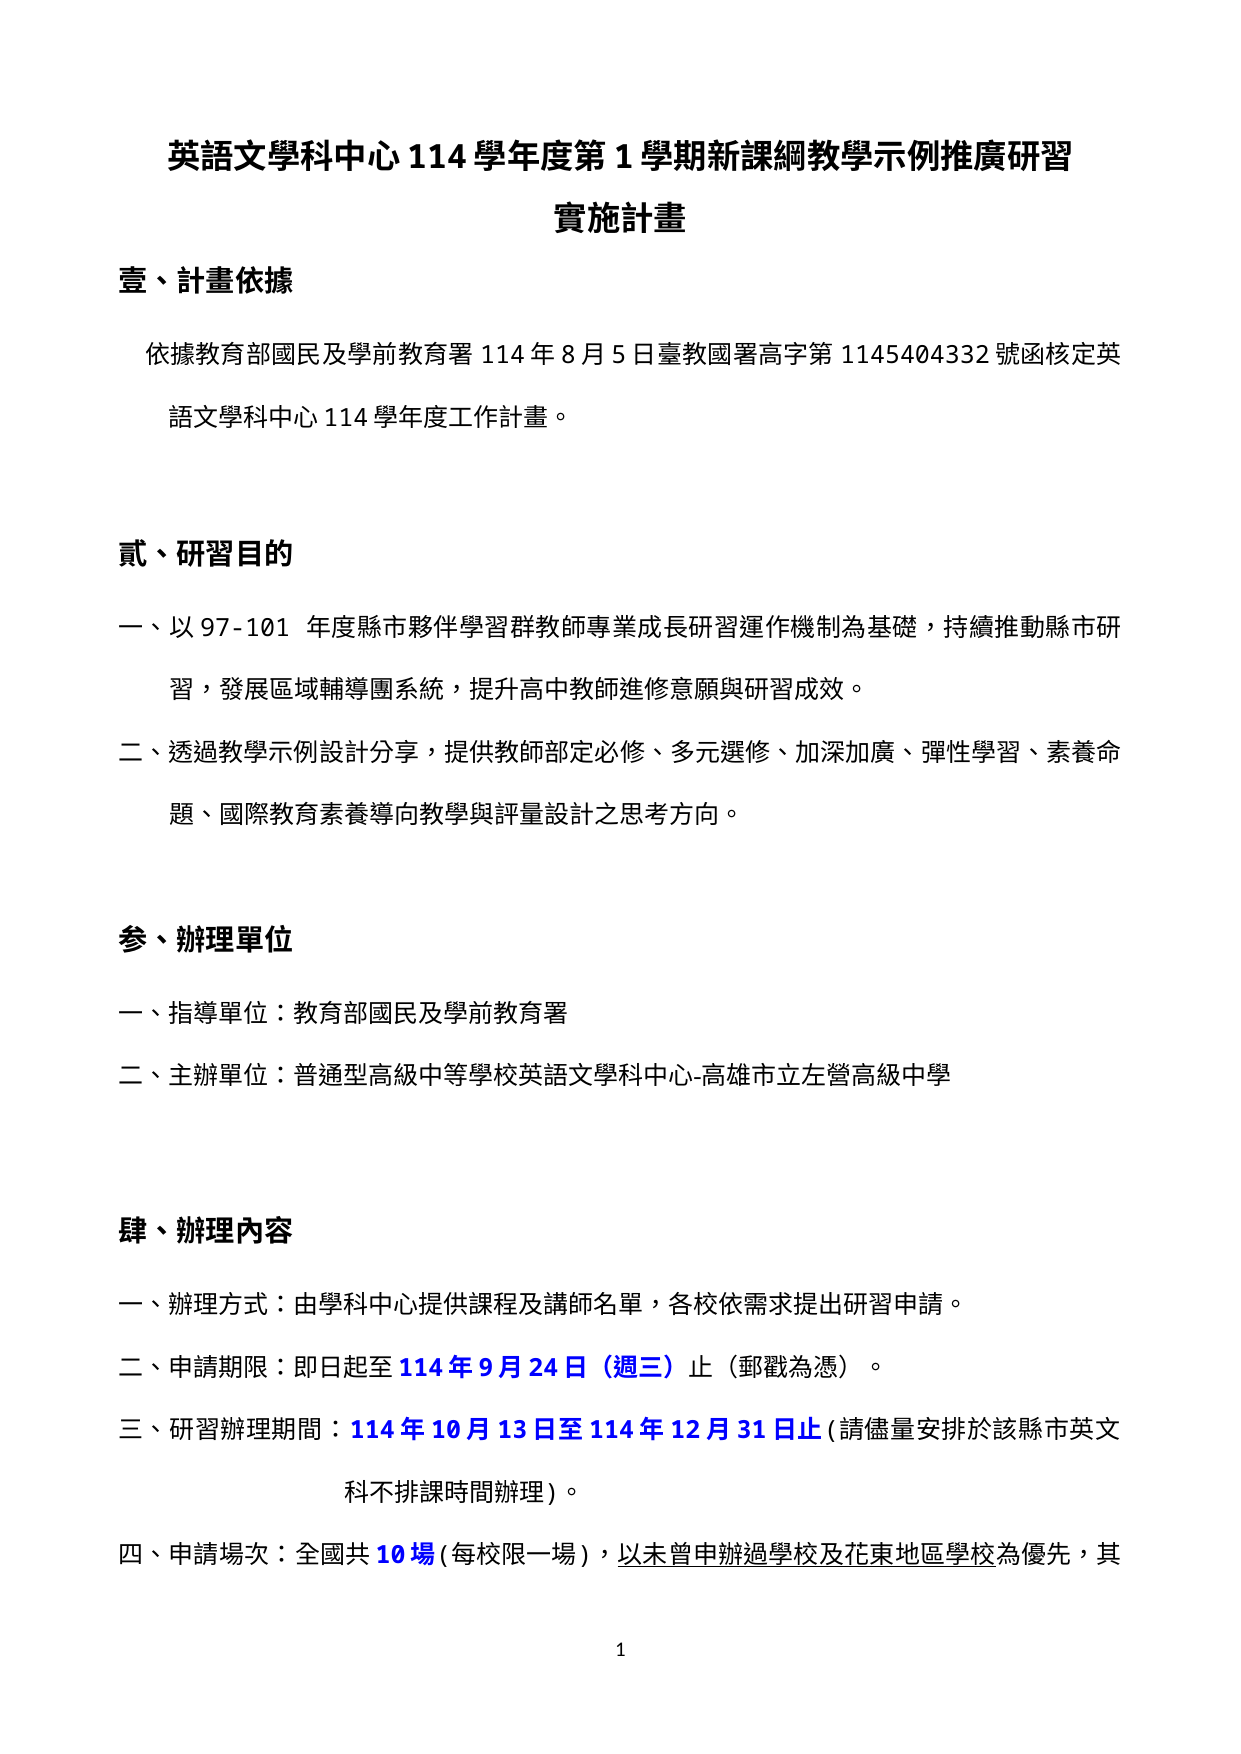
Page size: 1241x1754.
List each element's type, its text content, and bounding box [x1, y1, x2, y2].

text 依據教育部國民及學前教育署114年8月5日臺教國署高字第1145404332號函核定英語文學科中心114學年度工作計畫。 [118, 311, 1122, 436]
text 四、申請場次：全國共10場(每校限一場)，以未曾申辦過學校及花東地區學校為優先，其 [118, 1511, 1122, 1573]
text 貳、研習目的 [118, 510, 1122, 572]
text 英語文學科中心114學年度第1學期新課綱教學示例推廣研習 [118, 112, 1122, 175]
text 二、主辦單位：普通型高級中等學校英語文學科中心-高雄市立左營高級中學 [118, 1032, 1122, 1095]
text 一、辦理方式：由學科中心提供課程及講師名單，各校依需求提出研習申請。 [118, 1261, 1122, 1323]
text 二、透過教學示例設計分享，提供教師部定必修、多元選修、加深加廣、彈性學習、素養命題、國際教育素養導向教學與評量設計之思考方向。 [118, 708, 1122, 833]
text 二、申請期限：即日起至114年9月24日（週三）止（郵戳為憑）。 [118, 1323, 1122, 1386]
text 壹、計畫依據 [118, 237, 1122, 300]
text 肆、辦理內容 [118, 1187, 1122, 1250]
text 一、以97-101 年度縣市夥伴學習群教師專業成長研習運作機制為基礎，持續推動縣市研習，發展區域輔導團系統，提升高中教師進修意願與研習成效。 [118, 583, 1122, 708]
text 一、指導單位：教育部國民及學前教育署 [118, 970, 1122, 1032]
text 参、辦理單位 [118, 896, 1122, 958]
text 三、研習辦理期間：114年10月13日至114年12月31日止(請儘量安排於該縣市英文科不排課時間辦理)。 [118, 1386, 1122, 1511]
text 實施計畫 [118, 175, 1122, 237]
